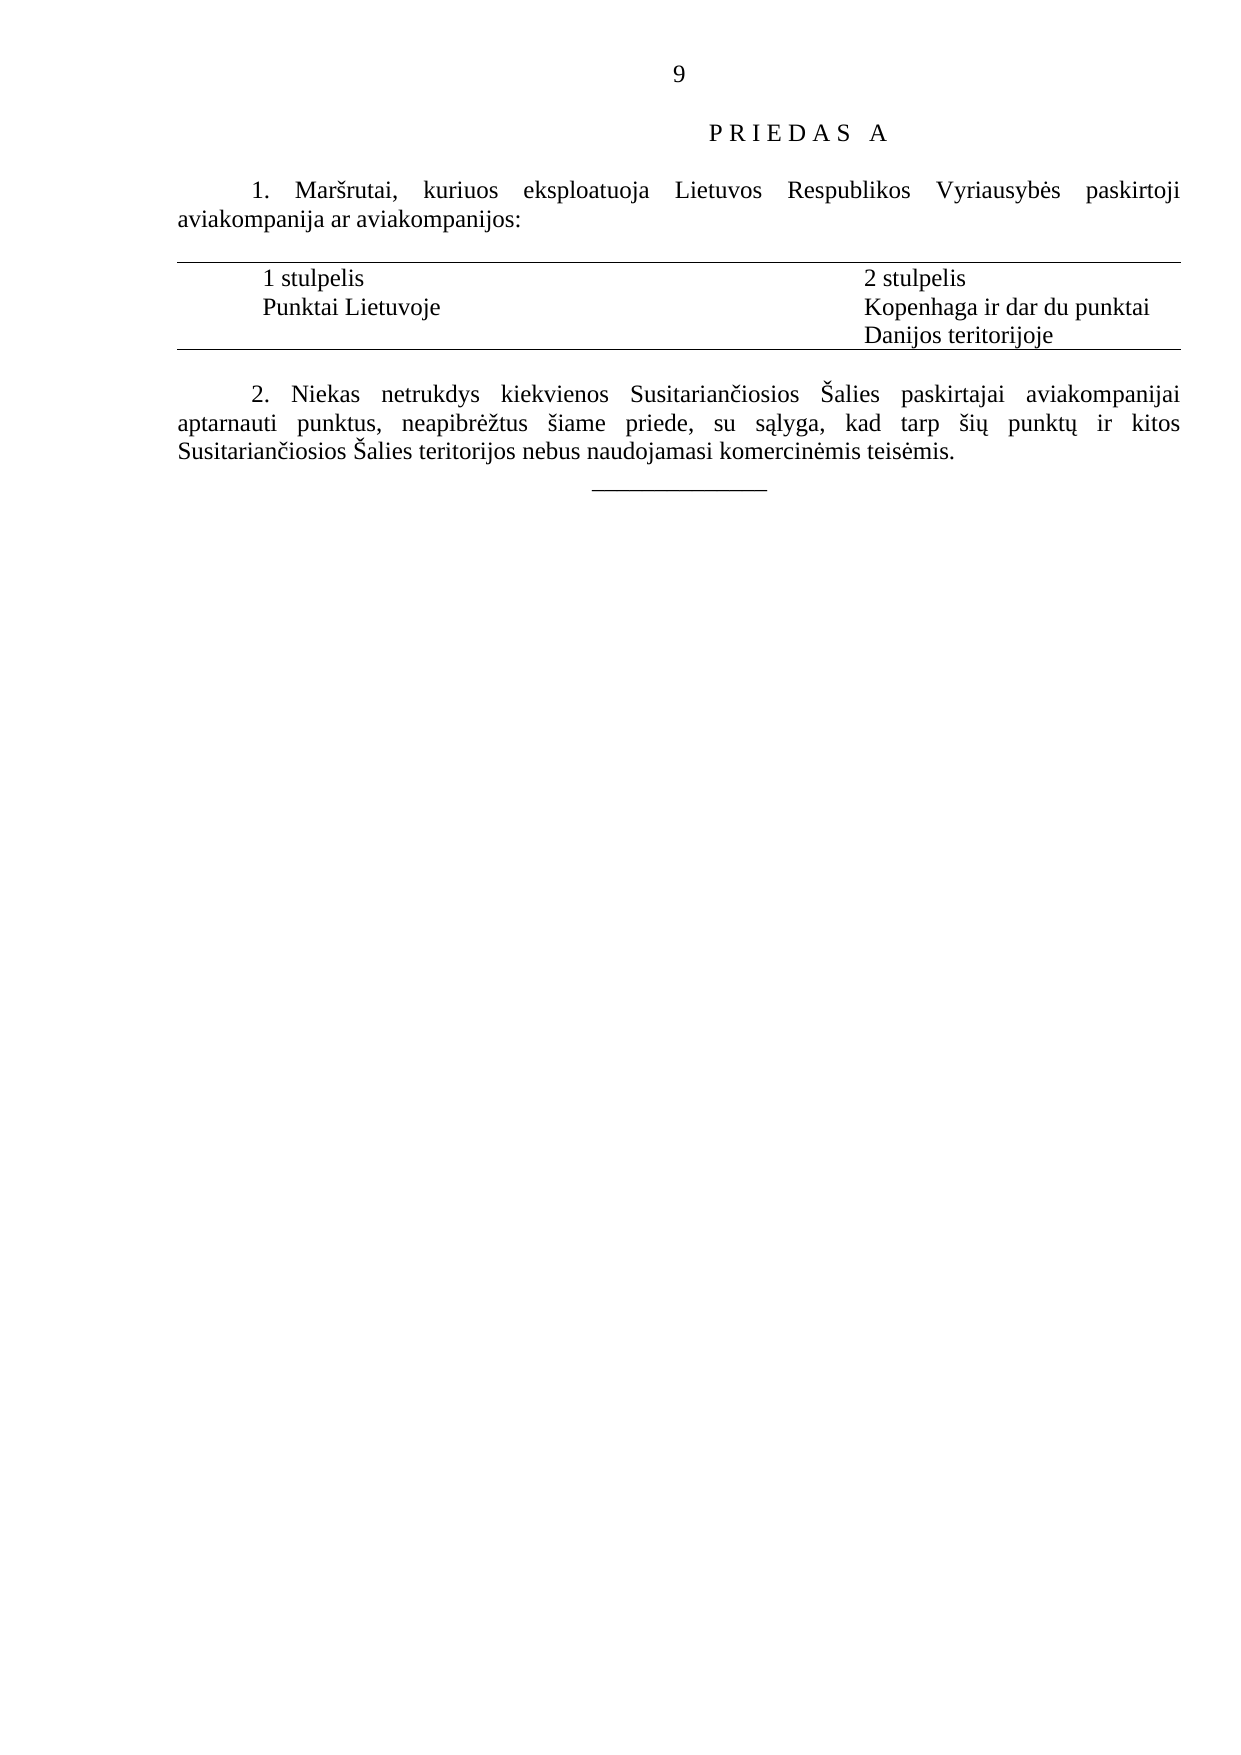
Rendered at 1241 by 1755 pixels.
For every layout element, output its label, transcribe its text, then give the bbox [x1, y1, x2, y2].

text PRIEDAS A [177, 118, 1181, 147]
table_header 2 stulpelis [676, 263, 1181, 292]
text 2. Niekas netrukdys kiekvienos Susitariančiosios Šalies paskirtajai aviakompanijai aptarnauti punktus, neapibrėžtus šiame priede, su sąlyga, kad tarp šių punktų ir kitos Susitariančiosios Šalies teritorijos nebus naudojamasi komercinėmis teisėmis. [177, 379, 1181, 465]
text 1. Maršrutai, kuriuos eksploatuoja Lietuvos Respublikos Vyriausybės paskirtoji aviakompanija ar aviakompanijos: [177, 176, 1181, 233]
table_cell Punktai Lietuvoje [177, 292, 676, 320]
table_cell Kopenhaga ir dar du punktai [676, 292, 1181, 320]
table_cell Danijos teritorijoje [676, 320, 1181, 349]
table_cell [177, 320, 676, 349]
text ______________ [177, 465, 1181, 494]
table_header 1 stulpelis [177, 263, 676, 292]
